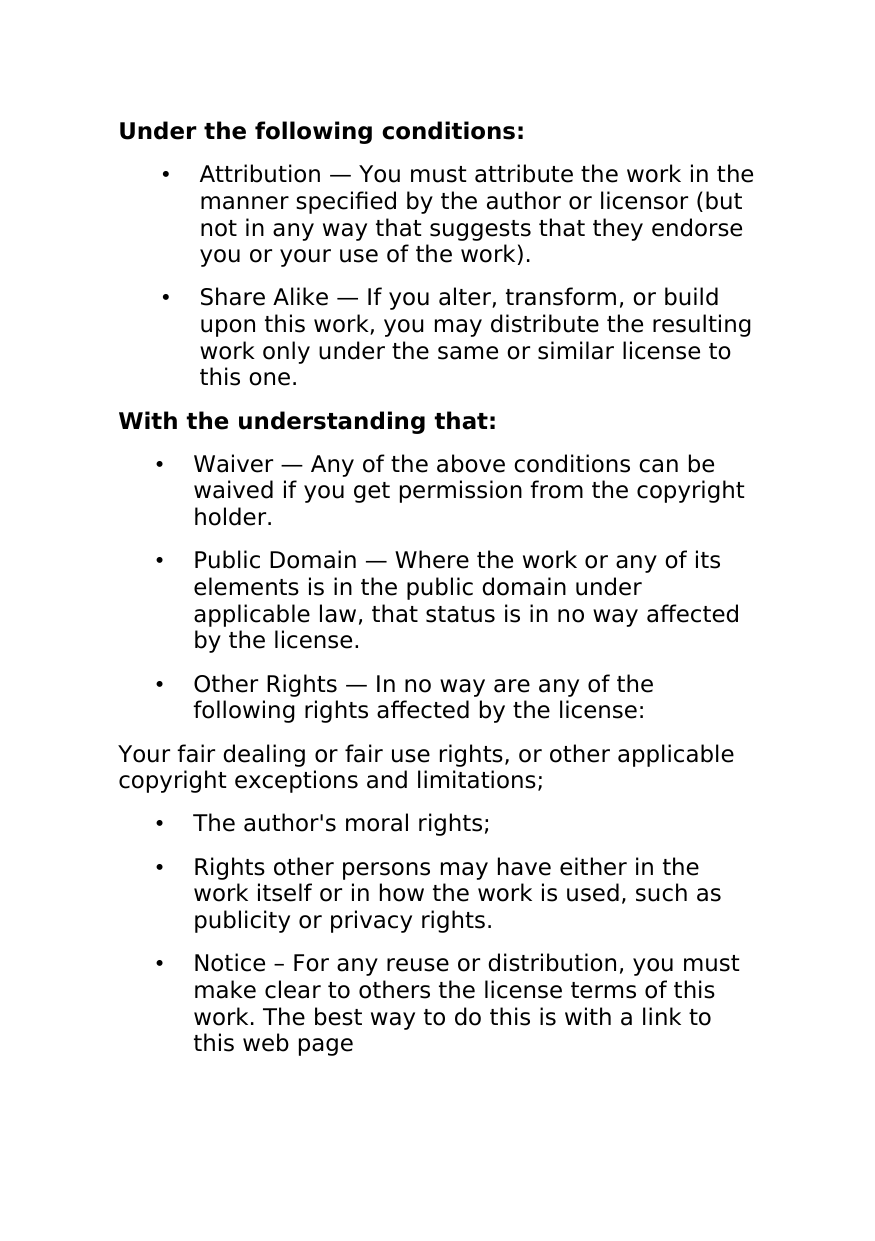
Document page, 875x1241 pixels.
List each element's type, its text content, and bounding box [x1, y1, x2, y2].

list Notice – For any reuse or distribution, you must make clear to others the license terms of this work. The best way to do this is with a link to this web page [156, 950, 756, 1057]
list Rights other persons may have either in the work itself or in how the work is used, such as publicity or privacy rights. [156, 854, 756, 934]
list Attribution — You must attribute the work in the manner specified by the author or licensor (but not in any way that suggests that they endorse you or your use of the work). [162, 161, 756, 268]
list Other Rights — In no way are any of the following rights affected by the license: [156, 671, 756, 724]
text Your fair dealing or fair use rights, or other applicable copyright exceptions and limitations; [118, 741, 756, 794]
list Share Alike — If you alter, transform, or build upon this work, you may distribute the resulting work only under the same or similar license to this one. [162, 284, 756, 391]
text Under the following conditions: [118, 118, 756, 145]
text With the understanding that: [118, 408, 756, 434]
list Waiver — Any of the above conditions can be waived if you get permission from the copyright holder. [156, 451, 756, 531]
list The author's moral rights; [156, 811, 756, 837]
list Public Domain — Where the work or any of its elements is in the public domain under applicable law, that status is in no way affected by the license. [156, 548, 756, 654]
